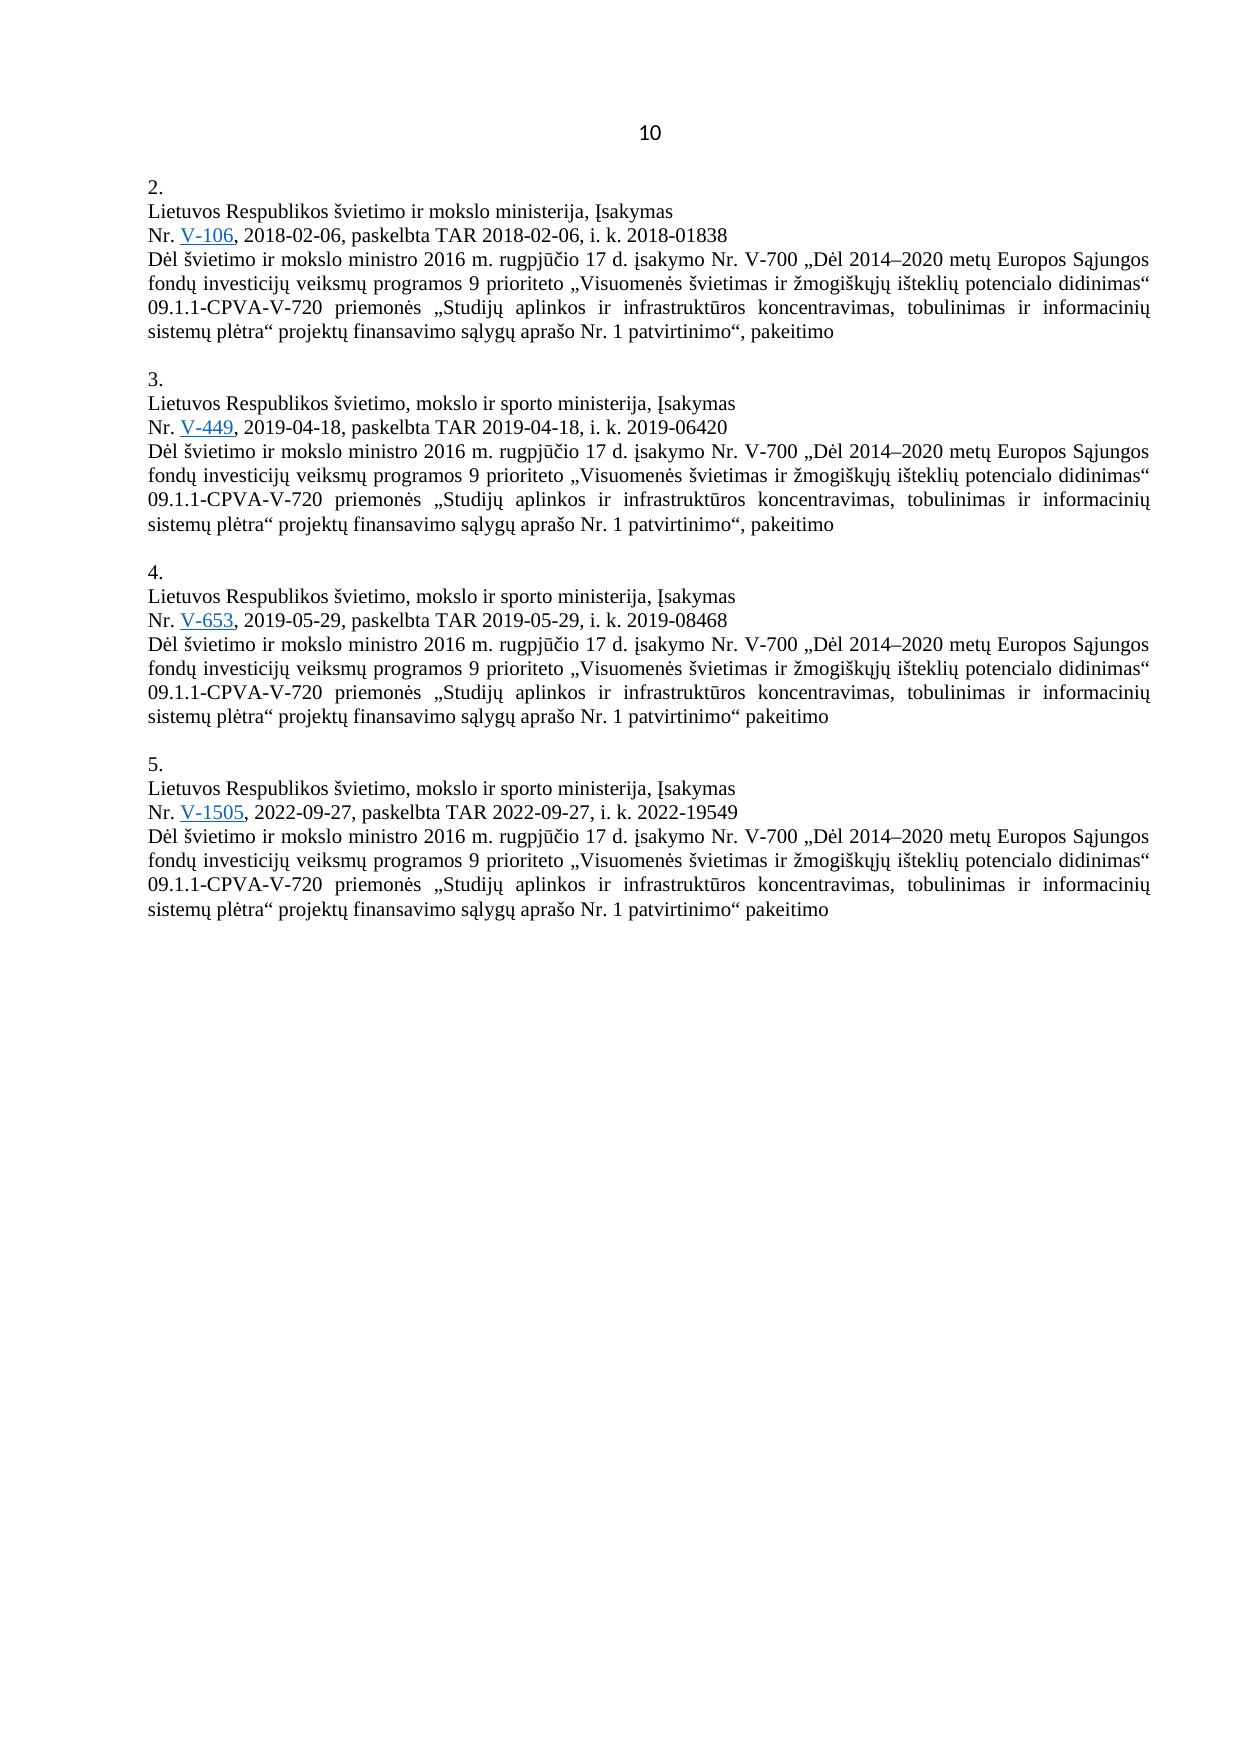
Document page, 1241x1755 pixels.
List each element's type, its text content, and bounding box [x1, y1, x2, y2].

text Dėl švietimo ir mokslo ministro 2016 m. rugpjūčio 17 d. įsakymo Nr. V-700 „Dėl 2014–2020 metų Europos Sąjungos fondų investicijų veiksmų programos 9 prioriteto „Visuomenės švietimas ir žmogiškųjų išteklių potencialo didinimas“ 09.1.1-CPVA-V-720 priemonės „Studijų aplinkos ir infrastruktūros koncentravimas, tobulinimas ir informacinių sistemų plėtra“ projektų finansavimo sąlygų aprašo Nr. 1 patvirtinimo“, pakeitimo [148, 439, 1152, 536]
text Nr. V-106, 2018-02-06, paskelbta TAR 2018-02-06, i. k. 2018-01838 [148, 223, 1152, 247]
text 5. [148, 752, 1152, 776]
text Lietuvos Respublikos švietimo, mokslo ir sporto ministerija, Įsakymas [148, 391, 1152, 415]
text Nr. V-653, 2019-05-29, paskelbta TAR 2019-05-29, i. k. 2019-08468 [148, 608, 1152, 632]
text Nr. V-449, 2019-04-18, paskelbta TAR 2019-04-18, i. k. 2019-06420 [148, 415, 1152, 439]
text Lietuvos Respublikos švietimo, mokslo ir sporto ministerija, Įsakymas [148, 584, 1152, 608]
text Lietuvos Respublikos švietimo, mokslo ir sporto ministerija, Įsakymas [148, 776, 1152, 800]
text 3. [148, 367, 1152, 391]
text Dėl švietimo ir mokslo ministro 2016 m. rugpjūčio 17 d. įsakymo Nr. V-700 „Dėl 2014–2020 metų Europos Sąjungos fondų investicijų veiksmų programos 9 prioriteto „Visuomenės švietimas ir žmogiškųjų išteklių potencialo didinimas“ 09.1.1-CPVA-V-720 priemonės „Studijų aplinkos ir infrastruktūros koncentravimas, tobulinimas ir informacinių sistemų plėtra“ projektų finansavimo sąlygų aprašo Nr. 1 patvirtinimo“ pakeitimo [148, 632, 1152, 728]
text Lietuvos Respublikos švietimo ir mokslo ministerija, Įsakymas [148, 199, 1152, 223]
text 4. [148, 559, 1152, 584]
text Nr. V-1505, 2022-09-27, paskelbta TAR 2022-09-27, i. k. 2022-19549 [148, 800, 1152, 824]
text Dėl švietimo ir mokslo ministro 2016 m. rugpjūčio 17 d. įsakymo Nr. V-700 „Dėl 2014–2020 metų Europos Sąjungos fondų investicijų veiksmų programos 9 prioriteto „Visuomenės švietimas ir žmogiškųjų išteklių potencialo didinimas“ 09.1.1-CPVA-V-720 priemonės „Studijų aplinkos ir infrastruktūros koncentravimas, tobulinimas ir informacinių sistemų plėtra“ projektų finansavimo sąlygų aprašo Nr. 1 patvirtinimo“ pakeitimo [148, 824, 1152, 921]
text Dėl švietimo ir mokslo ministro 2016 m. rugpjūčio 17 d. įsakymo Nr. V-700 „Dėl 2014–2020 metų Europos Sąjungos fondų investicijų veiksmų programos 9 prioriteto „Visuomenės švietimas ir žmogiškųjų išteklių potencialo didinimas“ 09.1.1-CPVA-V-720 priemonės „Studijų aplinkos ir infrastruktūros koncentravimas, tobulinimas ir informacinių sistemų plėtra“ projektų finansavimo sąlygų aprašo Nr. 1 patvirtinimo“, pakeitimo [148, 247, 1152, 343]
text 2. [148, 174, 1152, 199]
